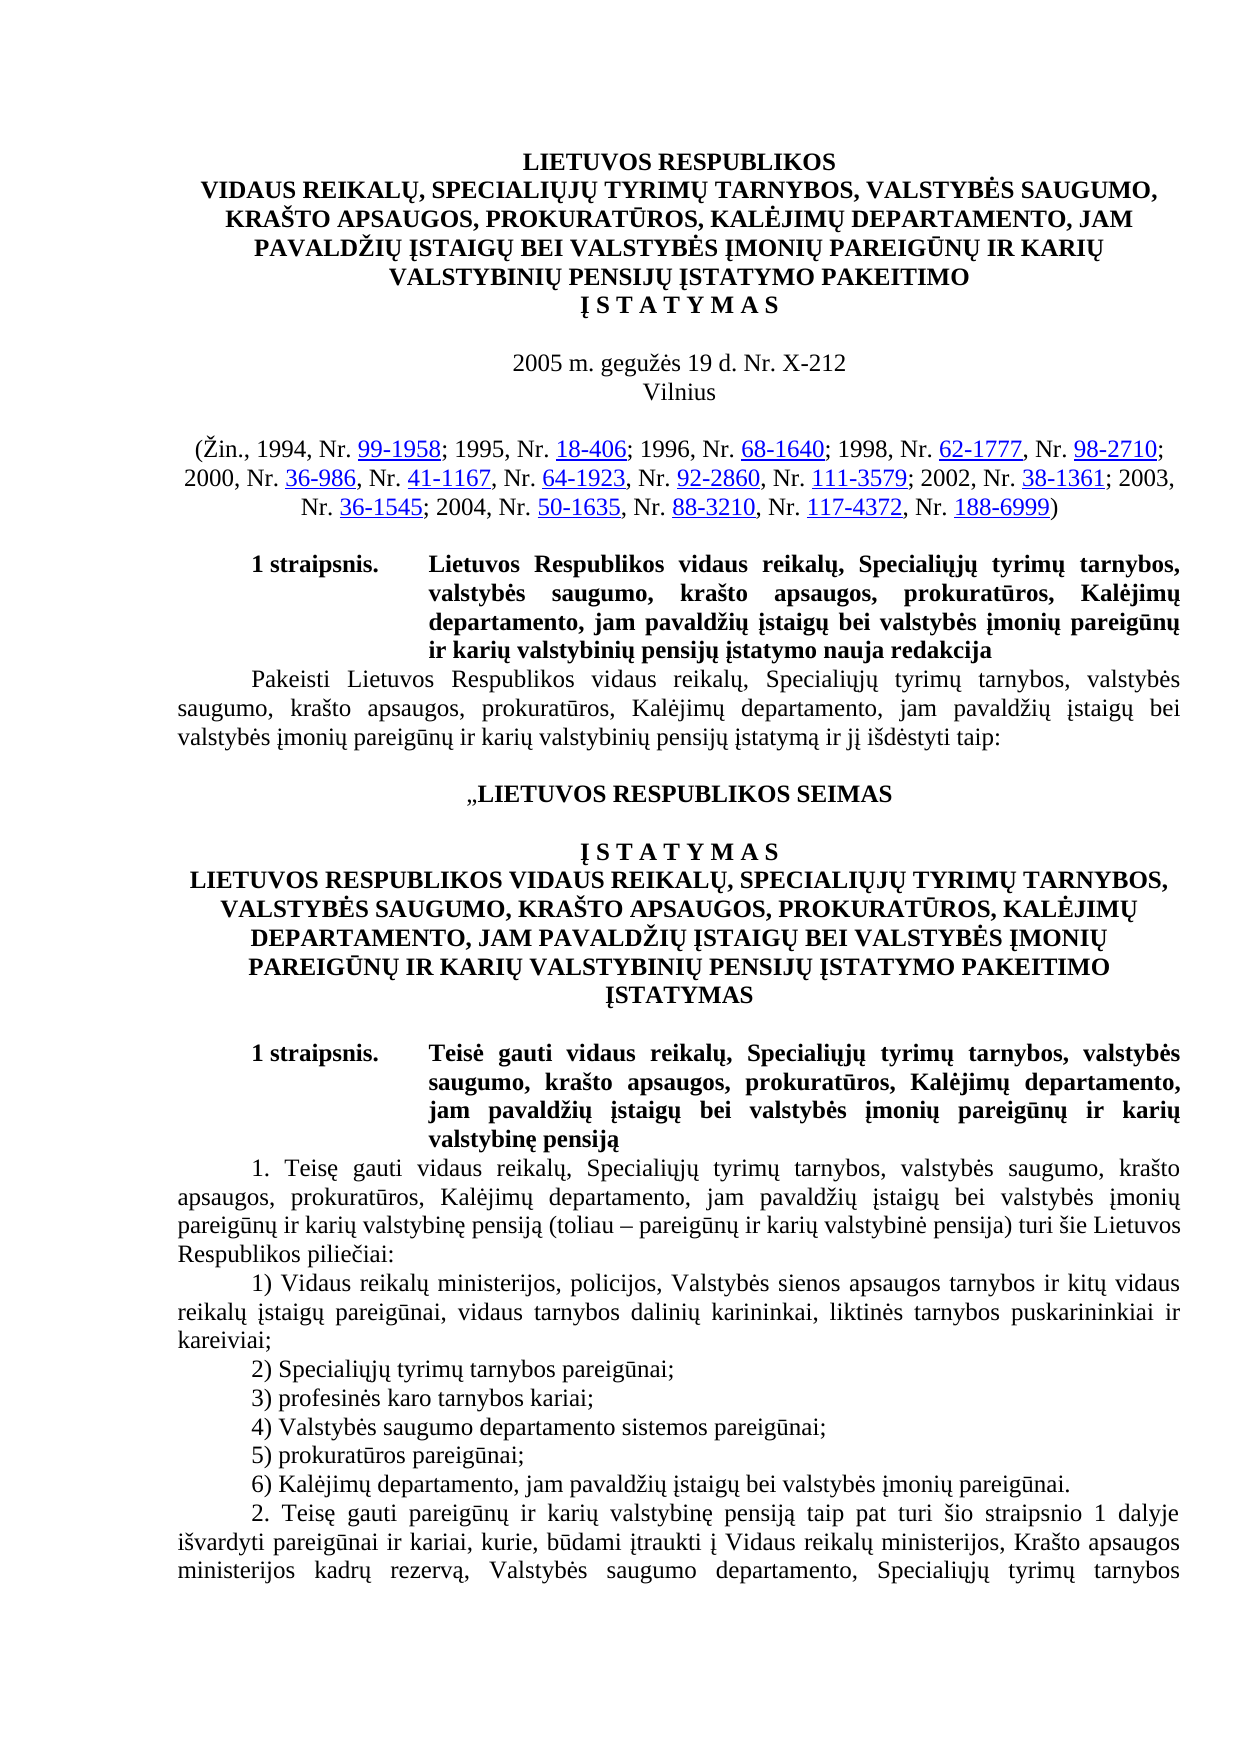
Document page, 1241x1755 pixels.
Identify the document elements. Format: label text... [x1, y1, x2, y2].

text 2. Teisę gauti pareigūnų ir karių valstybinę pensiją taip pat turi šio straipsnio 1 dalyje išvardyti pareigūnai ir kariai, kurie, būdami įtraukti į Vidaus reikalų ministerijos, Krašto apsaugos ministerijos kadrų rezervą, Valstybės saugumo departamento, Specialiųjų tyrimų tarnybos [177, 1498, 1181, 1584]
text Pakeisti Lietuvos Respublikos vidaus reikalų, Specialiųjų tyrimų tarnybos, valstybės saugumo, krašto apsaugos, prokuratūros, Kalėjimų departamento, jam pavaldžių įstaigų bei valstybės įmonių pareigūnų ir karių valstybinių pensijų įstatymą ir jį išdėstyti taip: [177, 664, 1181, 751]
text Vilnius [177, 377, 1181, 406]
text LIETUVOS RESPUBLIKOS [177, 147, 1181, 176]
text 1) Vidaus reikalų ministerijos, policijos, Valstybės sienos apsaugos tarnybos ir kitų vidaus reikalų įstaigų pareigūnai, vidaus tarnybos dalinių karininkai, liktinės tarnybos puskarininkiai ir kareiviai; [177, 1268, 1181, 1354]
text 1. Teisę gauti vidaus reikalų, Specialiųjų tyrimų tarnybos, valstybės saugumo, krašto apsaugos, prokuratūros, Kalėjimų departamento, jam pavaldžių įstaigų bei valstybės įmonių pareigūnų ir karių valstybinę pensiją (toliau – pareigūnų ir karių valstybinė pensija) turi šie Lietuvos Respublikos piliečiai: [177, 1153, 1181, 1268]
text Į S T A T Y M A S [177, 291, 1181, 319]
text 1 straipsnis. Lietuvos Respublikos vidaus reikalų, Specialiųjų tyrimų tarnybos, valstybės saugumo, krašto apsaugos, prokuratūros, Kalėjimų departamento, jam pavaldžių įstaigų bei valstybės įmonių pareigūnų ir karių valstybinių pensijų įstatymo nauja redakcija [251, 549, 1181, 664]
text 2005 m. gegužės 19 d. Nr. X-212 [177, 348, 1181, 377]
text 5) prokuratūros pareigūnai; [177, 1441, 1181, 1469]
text 1 straipsnis. Teisė gauti vidaus reikalų, Specialiųjų tyrimų tarnybos, valstybės saugumo, krašto apsaugos, prokuratūros, Kalėjimų departamento, jam pavaldžių įstaigų bei valstybės įmonių pareigūnų ir karių valstybinę pensiją [251, 1038, 1181, 1153]
text VIDAUS REIKALŲ, SPECIALIŲJŲ TYRIMŲ TARNYBOS, VALSTYBĖS SAUGUMO, KRAŠTO APSAUGOS, PROKURATŪROS, KALĖJIMŲ DEPARTAMENTO, JAM PAVALDŽIŲ ĮSTAIGŲ BEI VALSTYBĖS ĮMONIŲ PAREIGŪNŲ IR KARIŲ VALSTYBINIŲ PENSIJŲ ĮSTATYMO PAKEITIMO [177, 176, 1181, 291]
text 6) Kalėjimų departamento, jam pavaldžių įstaigų bei valstybės įmonių pareigūnai. [177, 1469, 1181, 1498]
text (Žin., 1994, Nr. 99-1958; 1995, Nr. 18-406; 1996, Nr. 68-1640; 1998, Nr. 62-1777, Nr. 98-2710; 2000, Nr. 36-986, Nr. 41-1167, Nr. 64-1923, Nr. 92-2860, Nr. 111-3579; 2002, Nr. 38-1361; 2003, Nr. 36-1545; 2004, Nr. 50-1635, Nr. 88-3210, Nr. 117-4372, Nr. 188-6999) [177, 434, 1181, 521]
text Į S T A T Y M A S [177, 837, 1181, 866]
text „LIETUVOS RESPUBLIKOS SEIMAS [177, 779, 1181, 808]
text 2) Specialiųjų tyrimų tarnybos pareigūnai; [177, 1354, 1181, 1383]
text 4) Valstybės saugumo departamento sistemos pareigūnai; [177, 1412, 1181, 1441]
text LIETUVOS RESPUBLIKOS VIDAUS REIKALŲ, SPECIALIŲJŲ TYRIMŲ TARNYBOS, VALSTYBĖS SAUGUMO, KRAŠTO APSAUGOS, PROKURATŪROS, KALĖJIMŲ DEPARTAMENTO, JAM PAVALDŽIŲ ĮSTAIGŲ BEI VALSTYBĖS ĮMONIŲ PAREIGŪNŲ IR KARIŲ VALSTYBINIŲ PENSIJŲ ĮSTATYMO PAKEITIMO ĮSTATYMAS [177, 866, 1181, 1009]
text 3) profesinės karo tarnybos kariai; [177, 1383, 1181, 1412]
